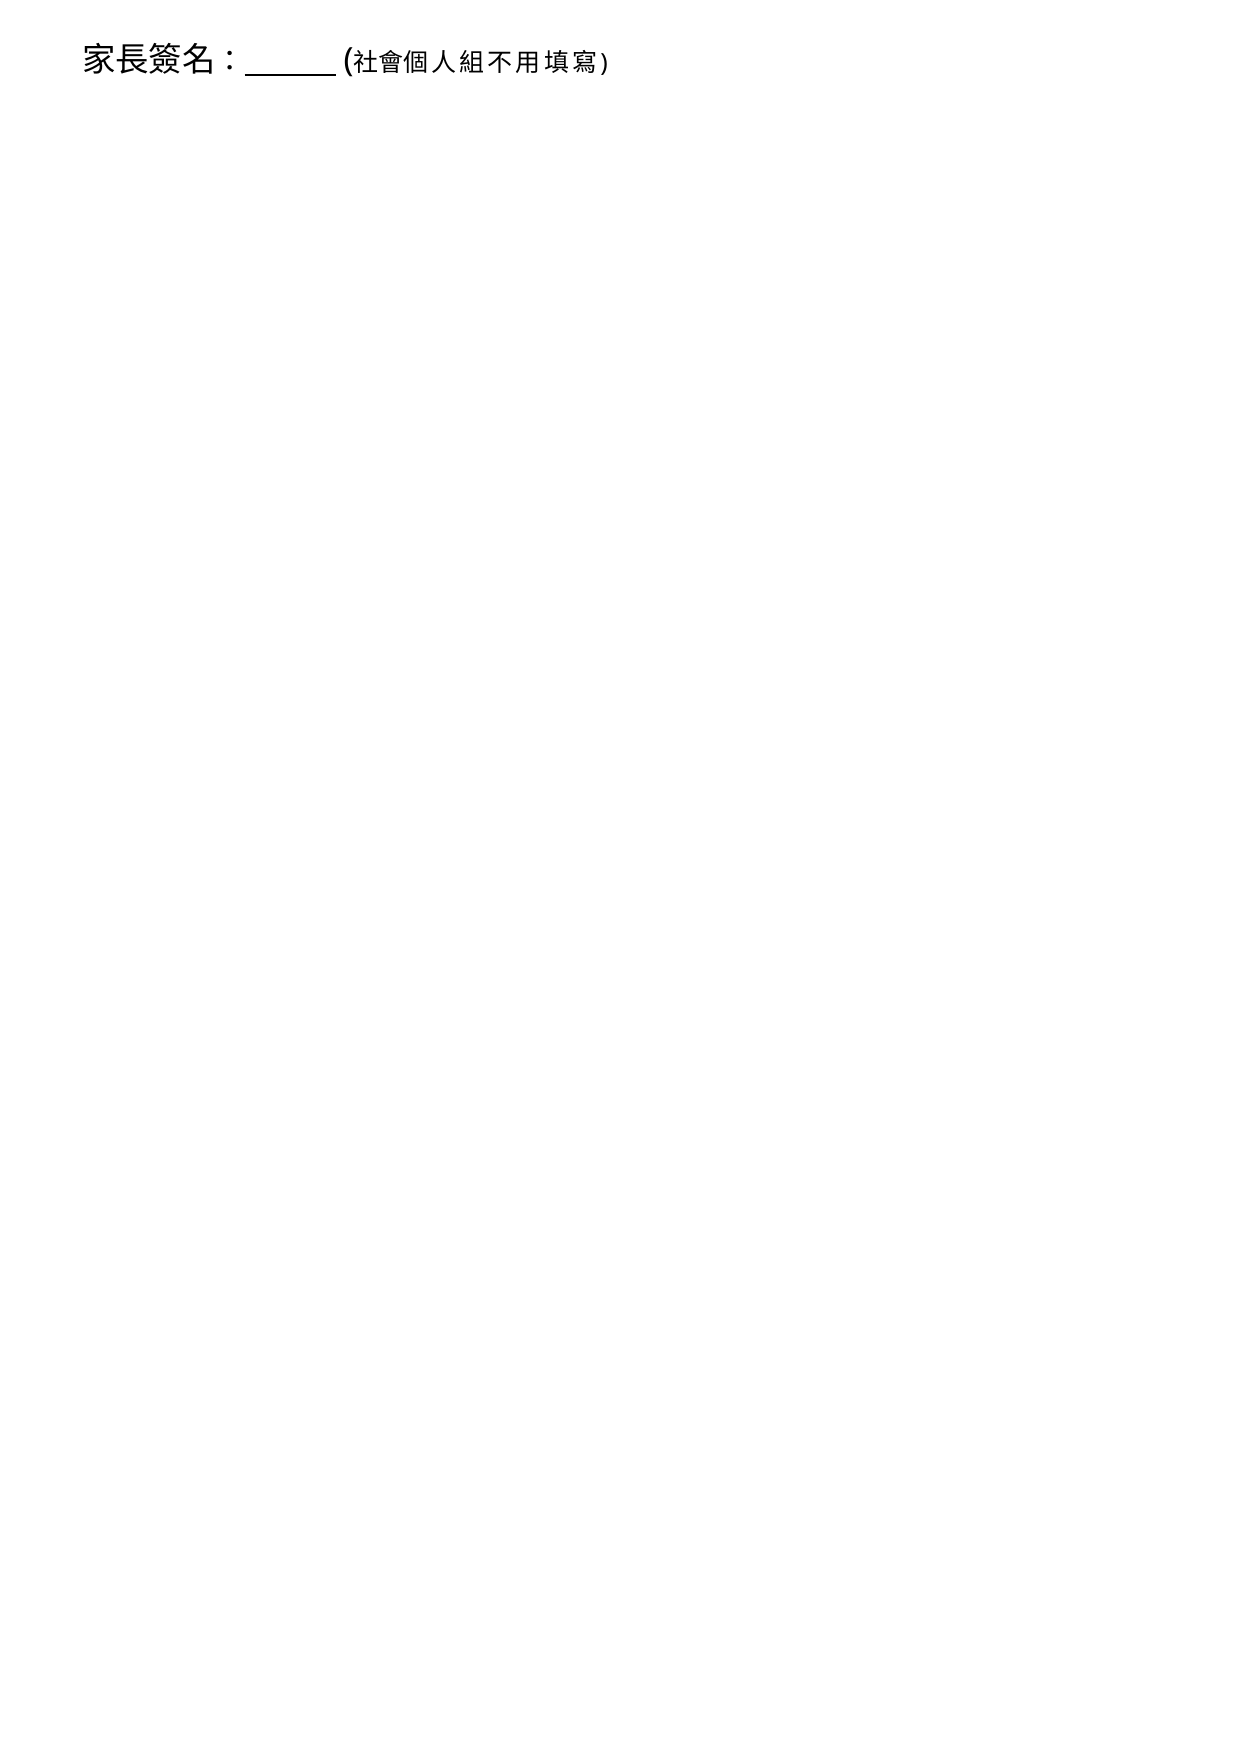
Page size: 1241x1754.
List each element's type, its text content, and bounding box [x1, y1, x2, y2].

text 家長簽名： (社會個人組不用填寫) [59, 33, 1181, 82]
